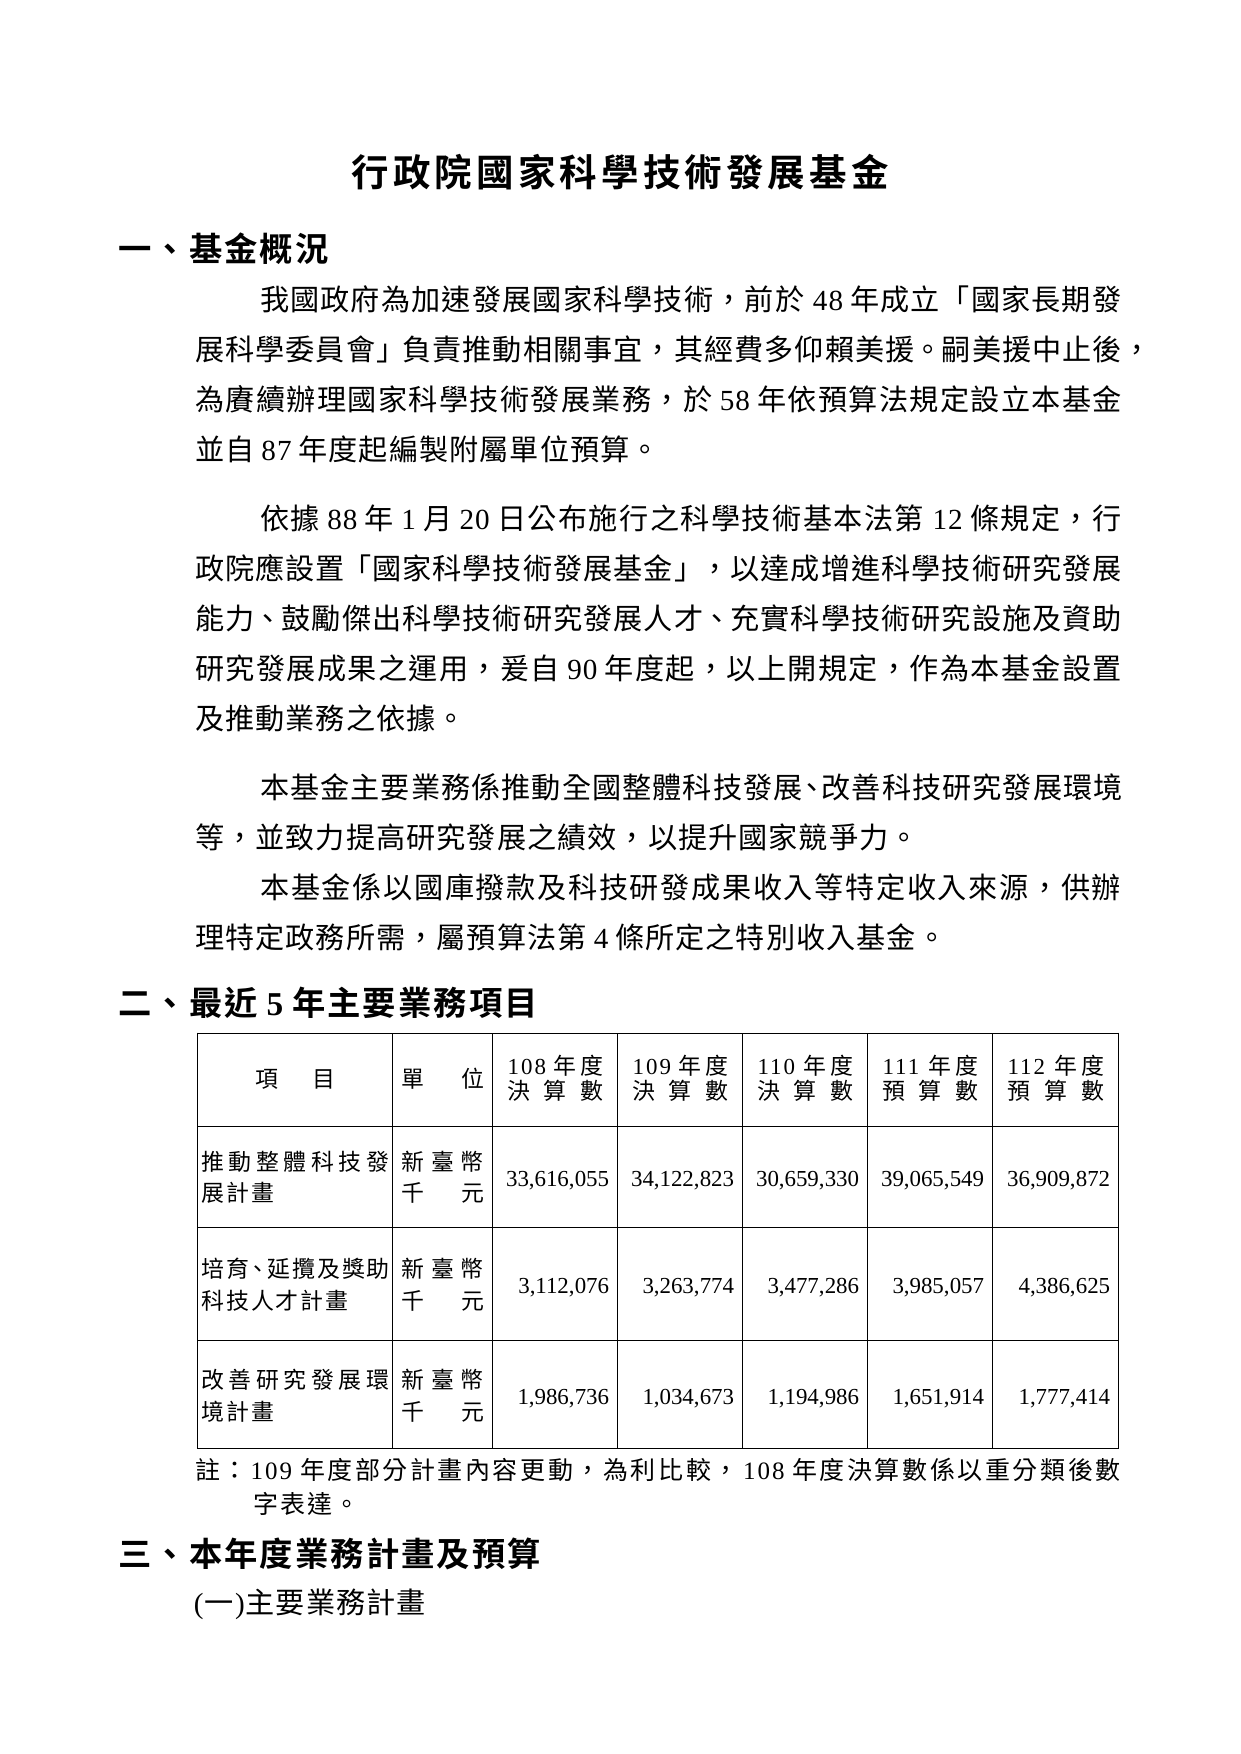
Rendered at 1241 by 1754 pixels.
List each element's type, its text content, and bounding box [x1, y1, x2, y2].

table_header 110年度決算數 [743, 1034, 867, 1126]
table_cell 33,616,055 [493, 1127, 617, 1227]
table_cell 30,659,330 [743, 1127, 867, 1227]
text 本基金主要業務係推動全國整體科技發展、改善科技研究發展環境等，並致力提高研究發展之績效，以提升國家競爭力。 [195, 758, 1122, 858]
table_header 項 目 [198, 1034, 392, 1126]
table_header 單位 [393, 1034, 492, 1126]
text 二、最近5年主要業務項目 [118, 977, 1122, 1025]
text 一、基金概況 [118, 222, 1122, 271]
table_cell 培育、延攬及獎助科技人才計畫 [198, 1228, 392, 1340]
table_cell 1,194,986 [743, 1341, 867, 1448]
text (一)主要業務計畫 [194, 1576, 1122, 1623]
table_cell 3,263,774 [618, 1228, 742, 1340]
table_cell 1,777,414 [993, 1341, 1118, 1448]
table_cell 3,985,057 [868, 1228, 992, 1340]
table_cell 新臺幣千元 [393, 1127, 492, 1227]
table_header 109年度 決算數 [618, 1034, 742, 1126]
table_cell 新臺幣千元 [393, 1228, 492, 1340]
text 我國政府為加速發展國家科學技術，前於48年成立「國家長期發展科學委員會」負責推動相關事宜，其經費多仰賴美援。嗣美援中止後，為賡續辦理國家科學技術發展業務，於58年依預算法規定設立本基金，並自87年度起編製附屬單位預算。 [195, 271, 1122, 471]
table_cell 1,034,673 [618, 1341, 742, 1448]
text 本基金係以國庫撥款及科技研發成果收入等特定收入來源，供辦理特定政務所需，屬預算法第4條所定之特別收入基金。 [195, 858, 1122, 958]
table_cell 3,112,076 [493, 1228, 617, 1340]
table_cell 39,065,549 [868, 1127, 992, 1227]
text 行政院國家科學技術發展基金 [118, 143, 1122, 197]
table_cell 1,651,914 [868, 1341, 992, 1448]
table_header 108年度 決算數 [493, 1034, 617, 1126]
text 依據88年1月20日公布施行之科學技術基本法第12條規定，行政院應設置「國家科學技術發展基金」，以達成增進科學技術研究發展能力、鼓勵傑出科學技術研究發展人才、充實科學技術研究設施及資助研究發展成果之運用，爰自90年度起，以上開規定，作為本基金設置及推動業務之依據。 [195, 489, 1122, 739]
table_cell 1,986,736 [493, 1341, 617, 1448]
table_cell 推動整體科技發展計畫 [198, 1127, 392, 1227]
table_cell 改善研究發展環境計畫 [198, 1341, 392, 1448]
text 註：109年度部分計畫內容更動，為利比較，108年度決算數係以重分類後數字表達。 [195, 1453, 1122, 1520]
table_cell 36,909,872 [993, 1127, 1118, 1227]
table_cell 新臺幣千元 [393, 1341, 492, 1448]
table_header 111年度預算數 [868, 1034, 992, 1126]
text 三、本年度業務計畫及預算 [118, 1527, 1122, 1576]
table_header 112年度預算數 [993, 1034, 1118, 1126]
table_cell 4,386,625 [993, 1228, 1118, 1340]
table_cell 3,477,286 [743, 1228, 867, 1340]
table_cell 34,122,823 [618, 1127, 742, 1227]
